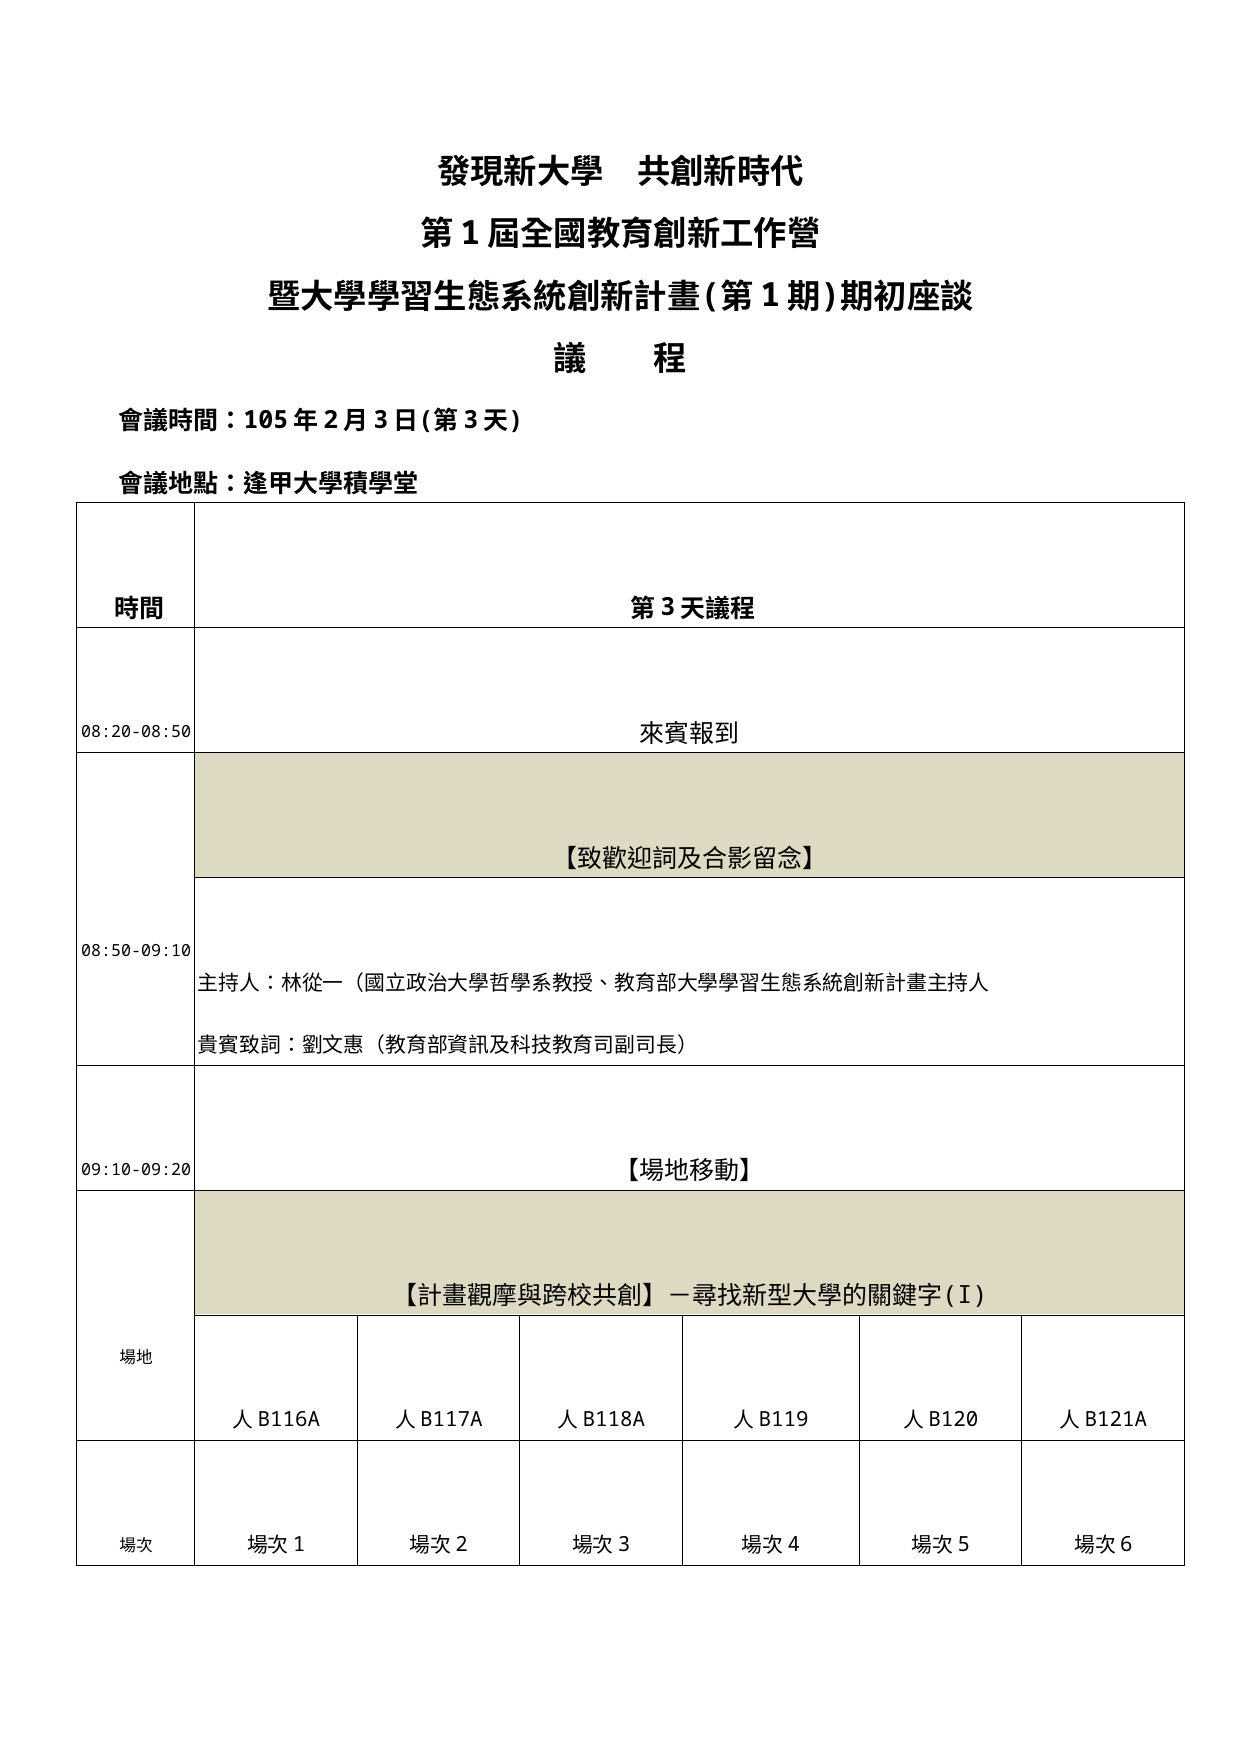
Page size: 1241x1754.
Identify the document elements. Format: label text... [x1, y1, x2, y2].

text 會議時間：105年2月3日(第3天) [118, 377, 1122, 439]
table_cell 08:50-09:10 [77, 753, 194, 1064]
text 第1屆全國教育創新工作營 [118, 189, 1122, 252]
table_cell 人B117A [358, 1316, 519, 1439]
table_cell 08:20-08:50 [77, 628, 194, 752]
table_header 時間 [77, 503, 194, 627]
table_cell 人B119 [683, 1316, 859, 1439]
table_cell 場次4 [683, 1441, 859, 1564]
table_cell 主持人：林從一（國立政治大學哲學系教授、教育部大學學習生態系統創新計畫主持人 貴賓致詞：劉文惠（教育部資訊及科技教育司副司長） [195, 878, 1184, 1064]
table_cell 人B118A [520, 1316, 682, 1439]
table_cell 場次1 [195, 1441, 357, 1564]
table_cell 場次3 [520, 1441, 682, 1564]
text 發現新大學 共創新時代 [118, 127, 1122, 189]
table_cell 場次5 [860, 1441, 1021, 1564]
table_cell 場次 [77, 1441, 194, 1564]
text 議 程 [118, 314, 1122, 377]
table_cell 09:10-09:20 [77, 1066, 194, 1189]
table_cell 人B120 [860, 1316, 1021, 1439]
table_cell 人B121A [1022, 1316, 1184, 1439]
table_header 第3天議程 [195, 503, 1184, 627]
table_cell 來賓報到 [195, 628, 1184, 752]
table_cell 場地 [77, 1191, 194, 1439]
table_cell 場次6 [1022, 1441, 1184, 1564]
table_cell 場次2 [358, 1441, 519, 1564]
text 暨大學學習生態系統創新計畫(第1期)期初座談 [118, 252, 1122, 314]
table_cell 【致歡迎詞及合影留念】 [195, 753, 1184, 877]
table_cell 【計畫觀摩與跨校共創】－尋找新型大學的關鍵字(I) [195, 1191, 1184, 1314]
text 會議地點：逢甲大學積學堂 [118, 439, 1122, 502]
table_cell 人B116A [195, 1316, 357, 1439]
table_cell 【場地移動】 [195, 1066, 1184, 1189]
